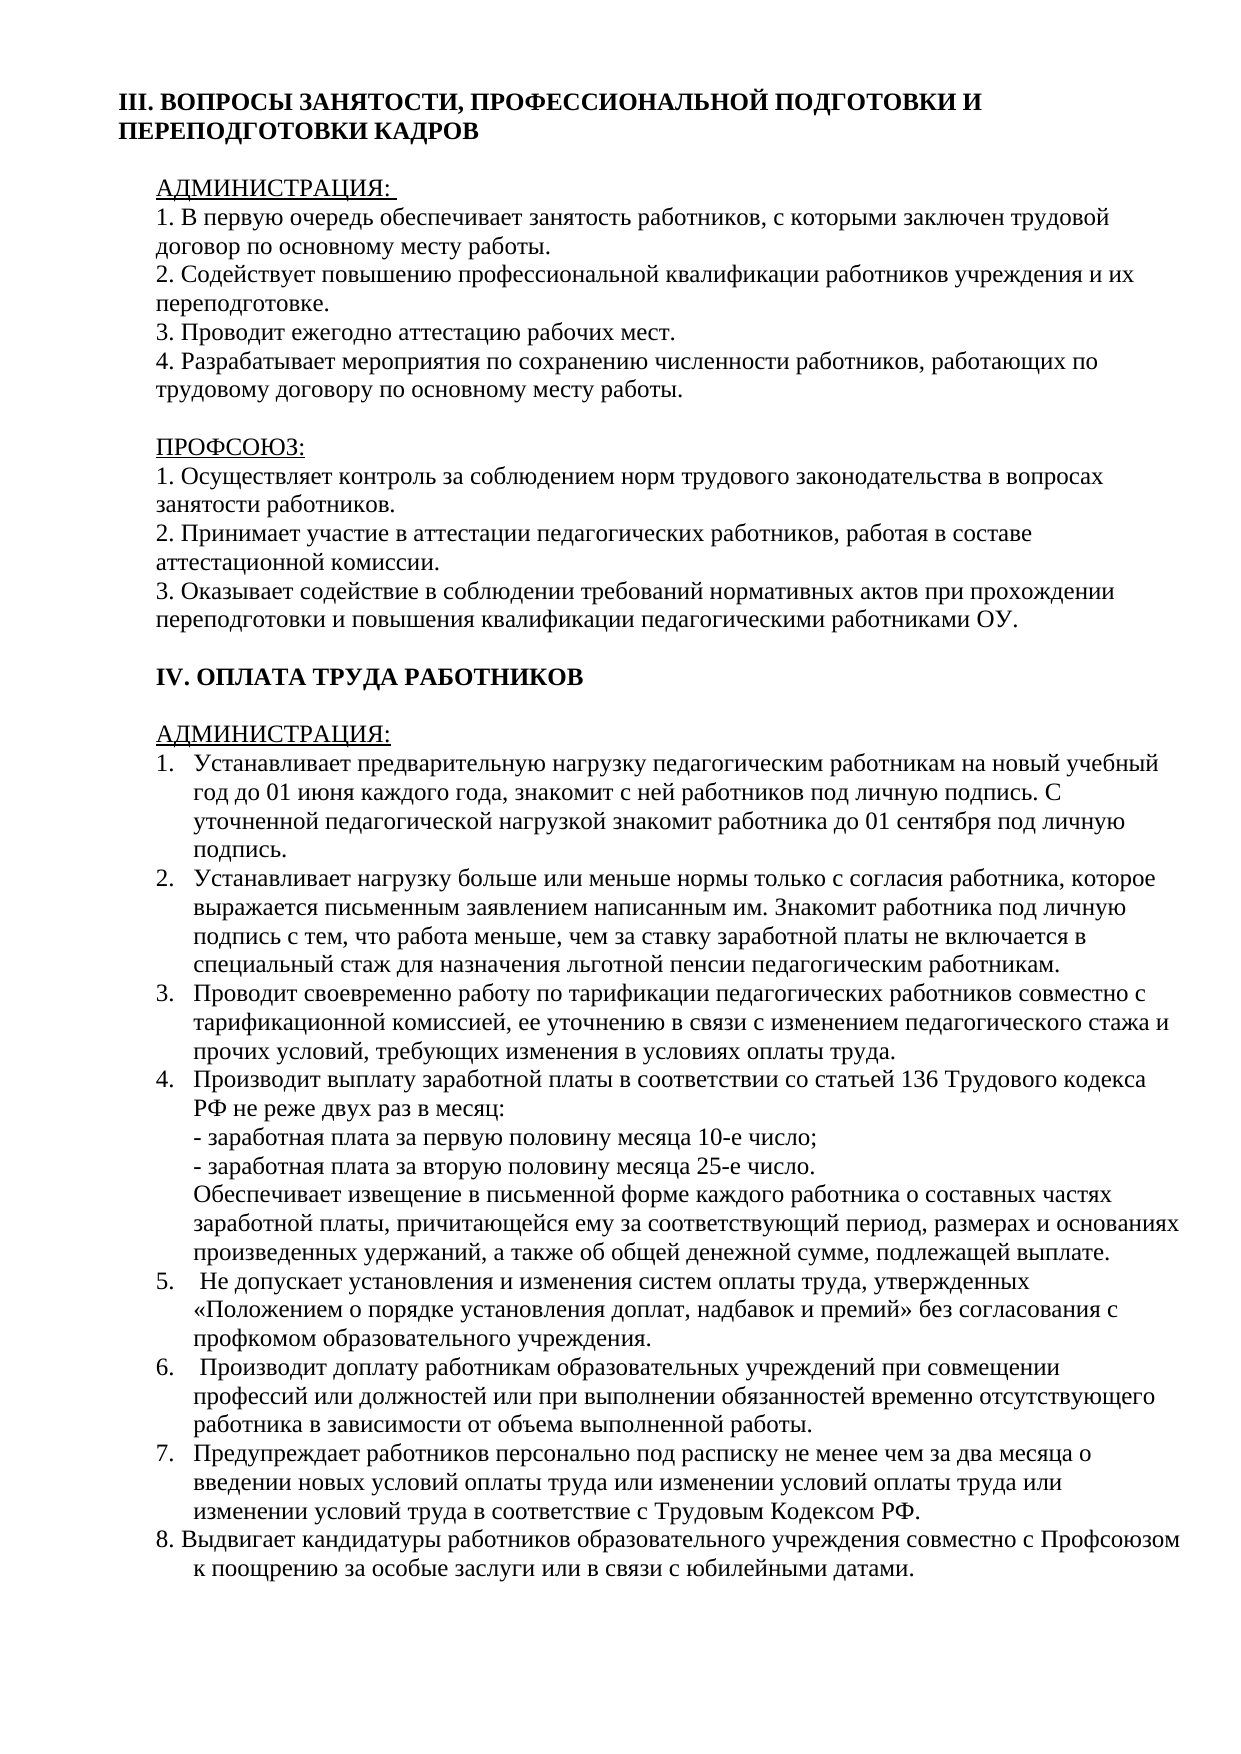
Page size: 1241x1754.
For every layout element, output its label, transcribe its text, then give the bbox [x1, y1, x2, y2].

list Проводит своевременно работу по тарификации педагогических работников совместно с тарификационной комиссией, ее уточнению в связи с изменением педагогического стажа и прочих условий, требующих изменения в условиях оплаты труда. [156, 978, 1181, 1064]
text - заработная плата за первую половину месяца 10-е число; [193, 1122, 1181, 1151]
text 2. Содействует повышению профессиональной квалификации работников учреждения и их переподготовке. [156, 259, 1181, 317]
text 6. Производит доплату работникам образовательных учреждений при совмещении профессий или должностей или при выполнении обязанностей временно отсутствующего работника в зависимости от объема выполненной работы. [156, 1352, 1181, 1438]
text III. ВОПРОСЫ ЗАНЯТОСТИ, ПРОФЕССИОНАЛЬНОЙ ПОДГОТОВКИ И ПЕРЕПОДГОТОВКИ КАДРОВ [118, 87, 1181, 144]
text 1. В первую очередь обеспечивает занятость работников, с которыми заключен трудовой договор по основному месту работы. [156, 202, 1181, 259]
text 2. Принимает участие в аттестации педагогических работников, работая в составе аттестационной комиссии. [156, 518, 1181, 576]
text - заработная плата за вторую половину месяца 25-е число. [193, 1151, 1181, 1179]
text АДМИНИСТРАЦИЯ: [156, 719, 1181, 748]
text Обеспечивает извещение в письменной форме каждого работника о составных частях заработной платы, причитающейся ему за соответствующий период, размерах и основаниях произведенных удержаний, а также об общей денежной сумме, подлежащей выплате. [193, 1179, 1181, 1266]
text 4. Разрабатывает мероприятия по сохранению численности работников, работающих по трудовому договору по основному месту работы. [156, 346, 1181, 403]
list Производит выплату заработной платы в соответствии со статьей 136 Трудового кодекса РФ не реже двух раз в месяц: [156, 1064, 1181, 1122]
list Устанавливает нагрузку больше или меньше нормы только с согласия работника, которое выражается письменным заявлением написанным им. Знакомит работника под личную подпись с тем, что работа меньше, чем за ставку заработной платы не включается в специальный стаж для назначения льготной пенсии педагогическим работникам. [156, 863, 1181, 978]
text 3. Оказывает содействие в соблюдении требований нормативных актов при прохождении переподготовки и повышения квалификации педагогическими работниками ОУ. [156, 576, 1181, 633]
list Устанавливает предварительную нагрузку педагогическим работникам на новый учебный год до 01 июня каждого года, знакомит с ней работников под личную подпись. С уточненной педагогической нагрузкой знакомит работника до 01 сентября под личную подпись. [156, 748, 1181, 863]
text 1. Осуществляет контроль за соблюдением норм трудового законодательства в вопросах занятости работников. [156, 461, 1181, 518]
text 8. Выдвигает кандидатуры работников образовательного учреждения совместно с Профсоюзом к поощрению за особые заслуги или в связи с юбилейными датами. [156, 1524, 1181, 1582]
text IV. ОПЛАТА ТРУДА РАБОТНИКОВ [156, 662, 1181, 691]
text АДМИНИСТРАЦИЯ: [156, 173, 1181, 202]
text 5. Не допускает установления и изменения систем оплаты труда, утвержденных «Положением о порядке установления доплат, надбавок и премий» без согласования с профкомом образовательного учреждения. [156, 1266, 1181, 1352]
text ПРОФСОЮЗ: [156, 432, 1181, 461]
text 7. Предупреждает работников персонально под расписку не менее чем за два месяца о введении новых условий оплаты труда или изменении условий оплаты труда или изменении условий труда в соответствие с Трудовым Кодексом РФ. [156, 1438, 1181, 1524]
text 3. Проводит ежегодно аттестацию рабочих мест. [156, 317, 1181, 346]
